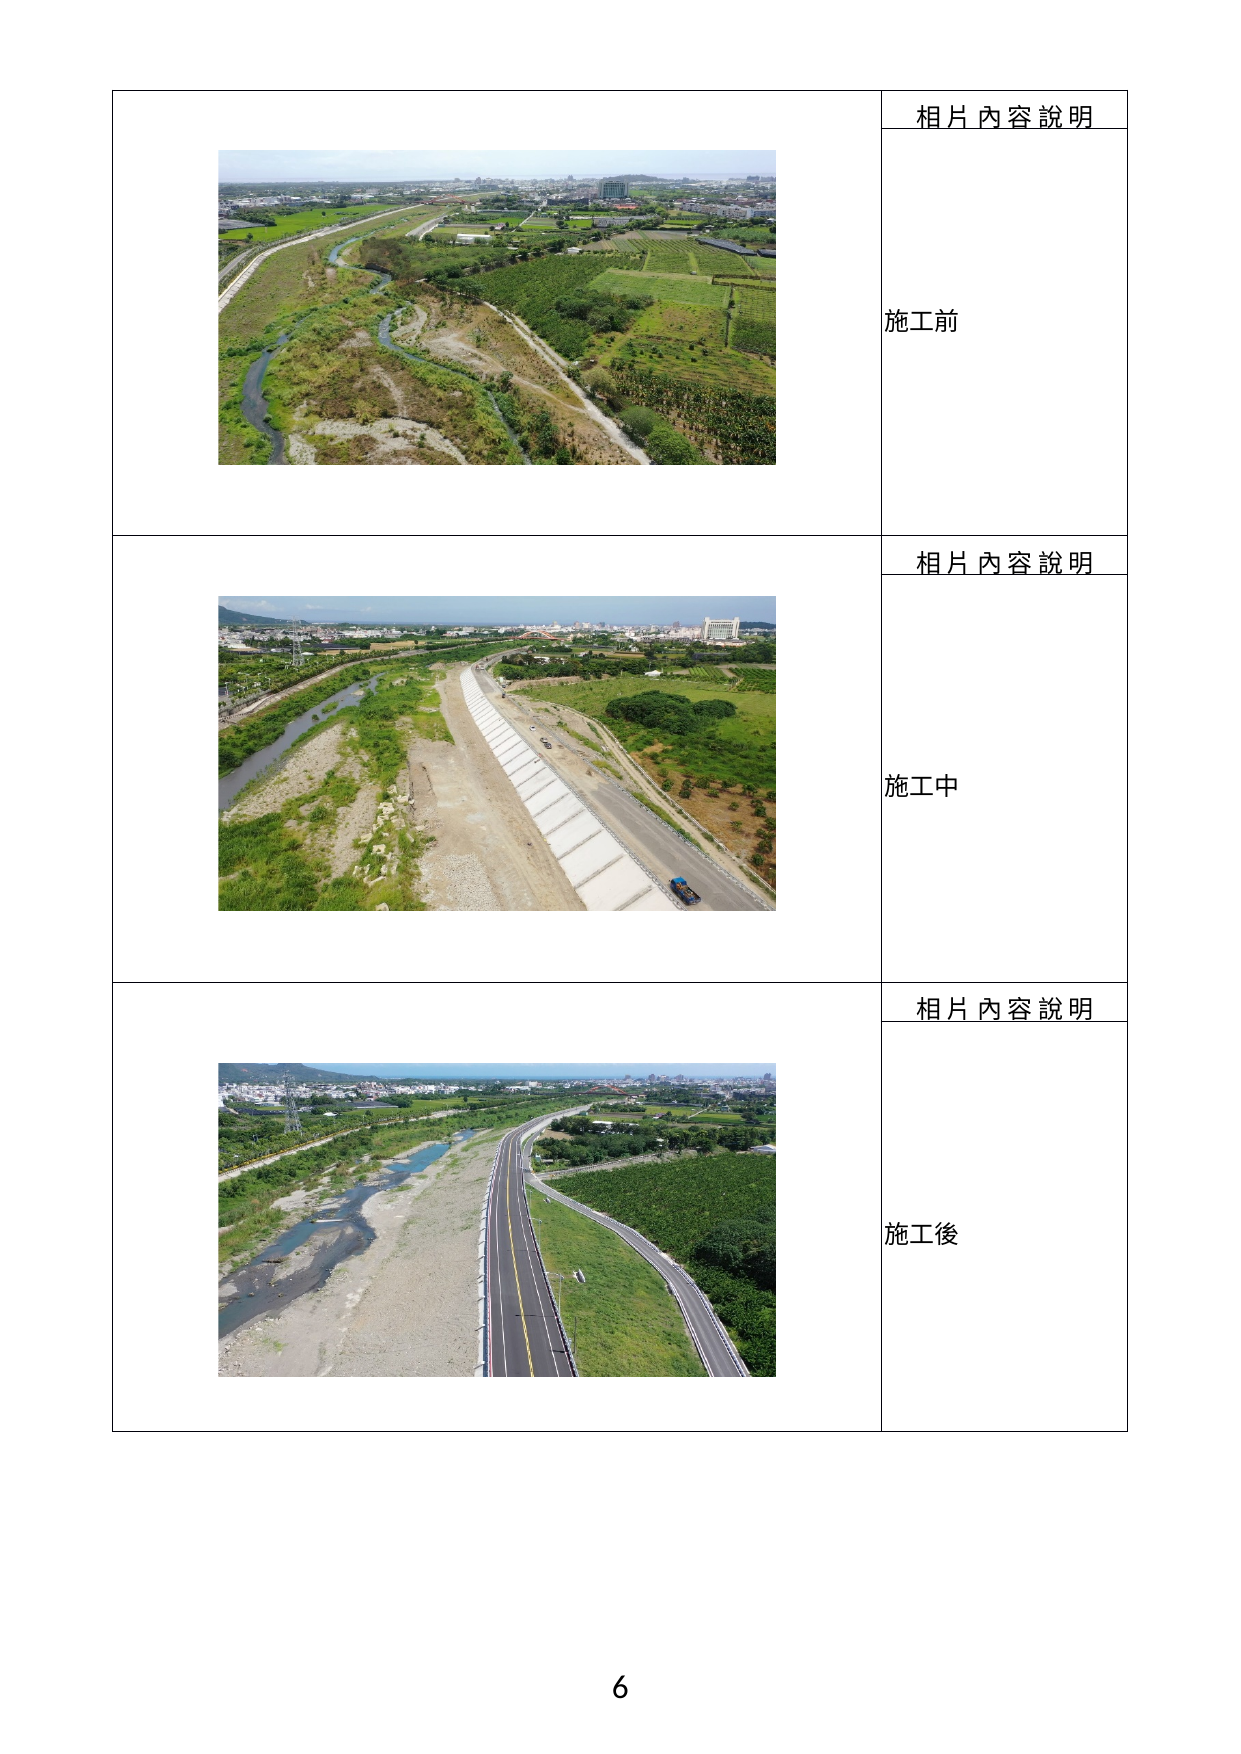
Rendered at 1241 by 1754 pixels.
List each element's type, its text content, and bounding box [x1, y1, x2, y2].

picture [218, 1063, 776, 1377]
table_cell 相 片 內 容 說 明 [882, 536, 1127, 574]
picture [218, 596, 776, 911]
table_cell 施工前 [882, 129, 1127, 535]
table_cell 施工中 [882, 575, 1127, 982]
table_cell [113, 983, 881, 1431]
table_cell 相 片 內 容 說 明 [882, 983, 1127, 1021]
table_cell [113, 536, 881, 982]
table_cell 施工後 [882, 1022, 1127, 1431]
picture [218, 150, 776, 465]
table_cell 相 片 內 容 說 明 [882, 91, 1127, 128]
table_cell [113, 91, 881, 535]
